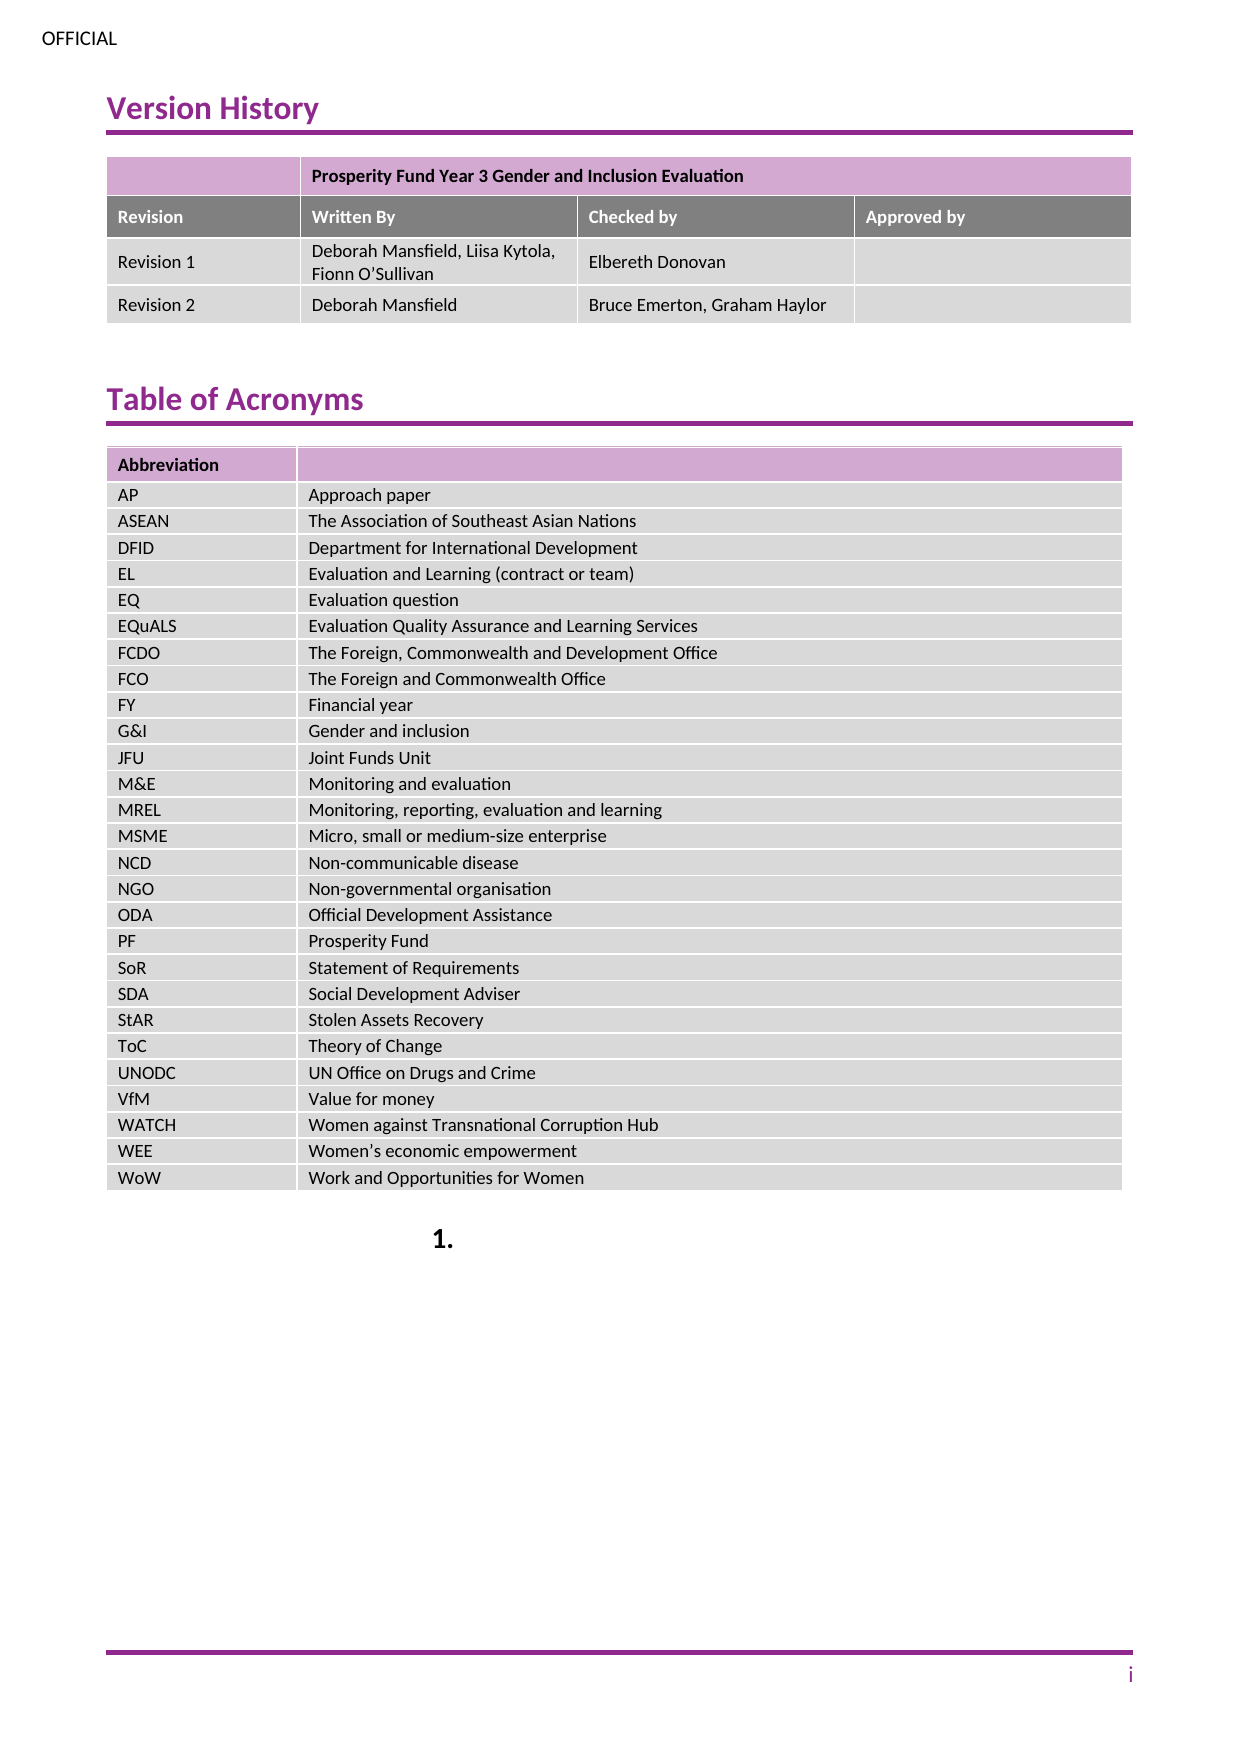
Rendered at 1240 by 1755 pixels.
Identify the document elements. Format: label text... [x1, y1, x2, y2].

table_cell Monitoring, reporting, evaluation and learning [298, 798, 1122, 822]
table_cell MREL [107, 798, 296, 822]
table_cell Value for money [298, 1086, 1122, 1111]
table_cell FCDO [107, 640, 296, 665]
table_cell Deborah Mansfield, Liisa Kytola, Fionn O’Sullivan [301, 239, 577, 284]
table_cell UNODC [107, 1060, 296, 1085]
table_cell Micro, small or medium-size enterprise [298, 824, 1122, 848]
table_cell The Foreign, Commonwealth and Development Office [298, 640, 1122, 665]
table_cell NCD [107, 850, 296, 875]
table_cell [855, 239, 1131, 284]
table_cell SoR [107, 955, 296, 980]
table_cell Evaluation Quality Assurance and Learning Services [298, 614, 1122, 638]
table_cell Written By [301, 196, 577, 237]
table_cell PF [107, 929, 296, 953]
table_cell Evaluation and Learning (contract or team) [298, 561, 1122, 586]
table_cell FY [107, 693, 296, 717]
table_cell Bruce Emerton, Graham Haylor [578, 286, 854, 323]
table_cell Financial year [298, 693, 1122, 717]
table_cell Department for International Development [298, 535, 1122, 560]
table_cell WATCH [107, 1113, 296, 1137]
table_cell NGO [107, 876, 296, 901]
table_cell Prosperity Fund [298, 929, 1122, 953]
table_cell ODA [107, 903, 296, 927]
table_cell FCO [107, 666, 296, 691]
table_cell [855, 286, 1131, 323]
text Version History [106, 87, 1133, 130]
table_header [107, 157, 300, 195]
table_cell Approved by [855, 196, 1131, 237]
table_cell DFID [107, 535, 296, 560]
table_cell Checked by [578, 196, 854, 237]
table_header [298, 448, 1122, 481]
table_cell Revision 1 [107, 239, 300, 284]
table_cell WEE [107, 1139, 296, 1163]
table_cell WoW [107, 1165, 296, 1190]
table_cell ASEAN [107, 509, 296, 533]
table_cell Elbereth Donovan [578, 239, 854, 284]
table_cell EQ [107, 588, 296, 612]
table_cell Approach paper [298, 483, 1122, 507]
table_cell MSME [107, 824, 296, 848]
table_cell Statement of Requirements [298, 955, 1122, 980]
table_cell Social Development Adviser [298, 981, 1122, 1006]
table_cell UN Office on Drugs and Crime [298, 1060, 1122, 1085]
table_header Prosperity Fund Year 3 Gender and Inclusion Evaluation [301, 157, 1131, 195]
table_cell Stolen Assets Recovery [298, 1008, 1122, 1032]
table_cell Women against Transnational Corruption Hub [298, 1113, 1122, 1137]
table_cell Monitoring and evaluation [298, 771, 1122, 796]
table_cell Deborah Mansfield [301, 286, 577, 323]
table_cell M&E [107, 771, 296, 796]
table_cell SDA [107, 981, 296, 1006]
table_cell Joint Funds Unit [298, 745, 1122, 770]
table_cell VfM [107, 1086, 296, 1111]
table_cell The Association of Southeast Asian Nations [298, 509, 1122, 533]
table_cell StAR [107, 1008, 296, 1032]
table_cell AP [107, 483, 296, 507]
table_cell Women’s economic empowerment [298, 1139, 1122, 1163]
table_cell Theory of Change [298, 1034, 1122, 1058]
table_cell JFU [107, 745, 296, 770]
table_cell Revision [107, 196, 300, 237]
table_cell EQuALS [107, 614, 296, 638]
table_cell G&I [107, 719, 296, 743]
table_header Abbreviation [107, 448, 296, 481]
table_cell Work and Opportunities for Women [298, 1165, 1122, 1190]
table_cell Revision 2 [107, 286, 300, 323]
table_cell Official Development Assistance [298, 903, 1122, 927]
table_cell Non-governmental organisation [298, 876, 1122, 901]
table_cell The Foreign and Commonwealth Office [298, 666, 1122, 691]
table_cell Non-communicable disease [298, 850, 1122, 875]
table_cell EL [107, 561, 296, 586]
table_cell Gender and inclusion [298, 719, 1122, 743]
table_cell ToC [107, 1034, 296, 1058]
text Table of Acronyms [106, 378, 1133, 421]
table_cell Evaluation question [298, 588, 1122, 612]
